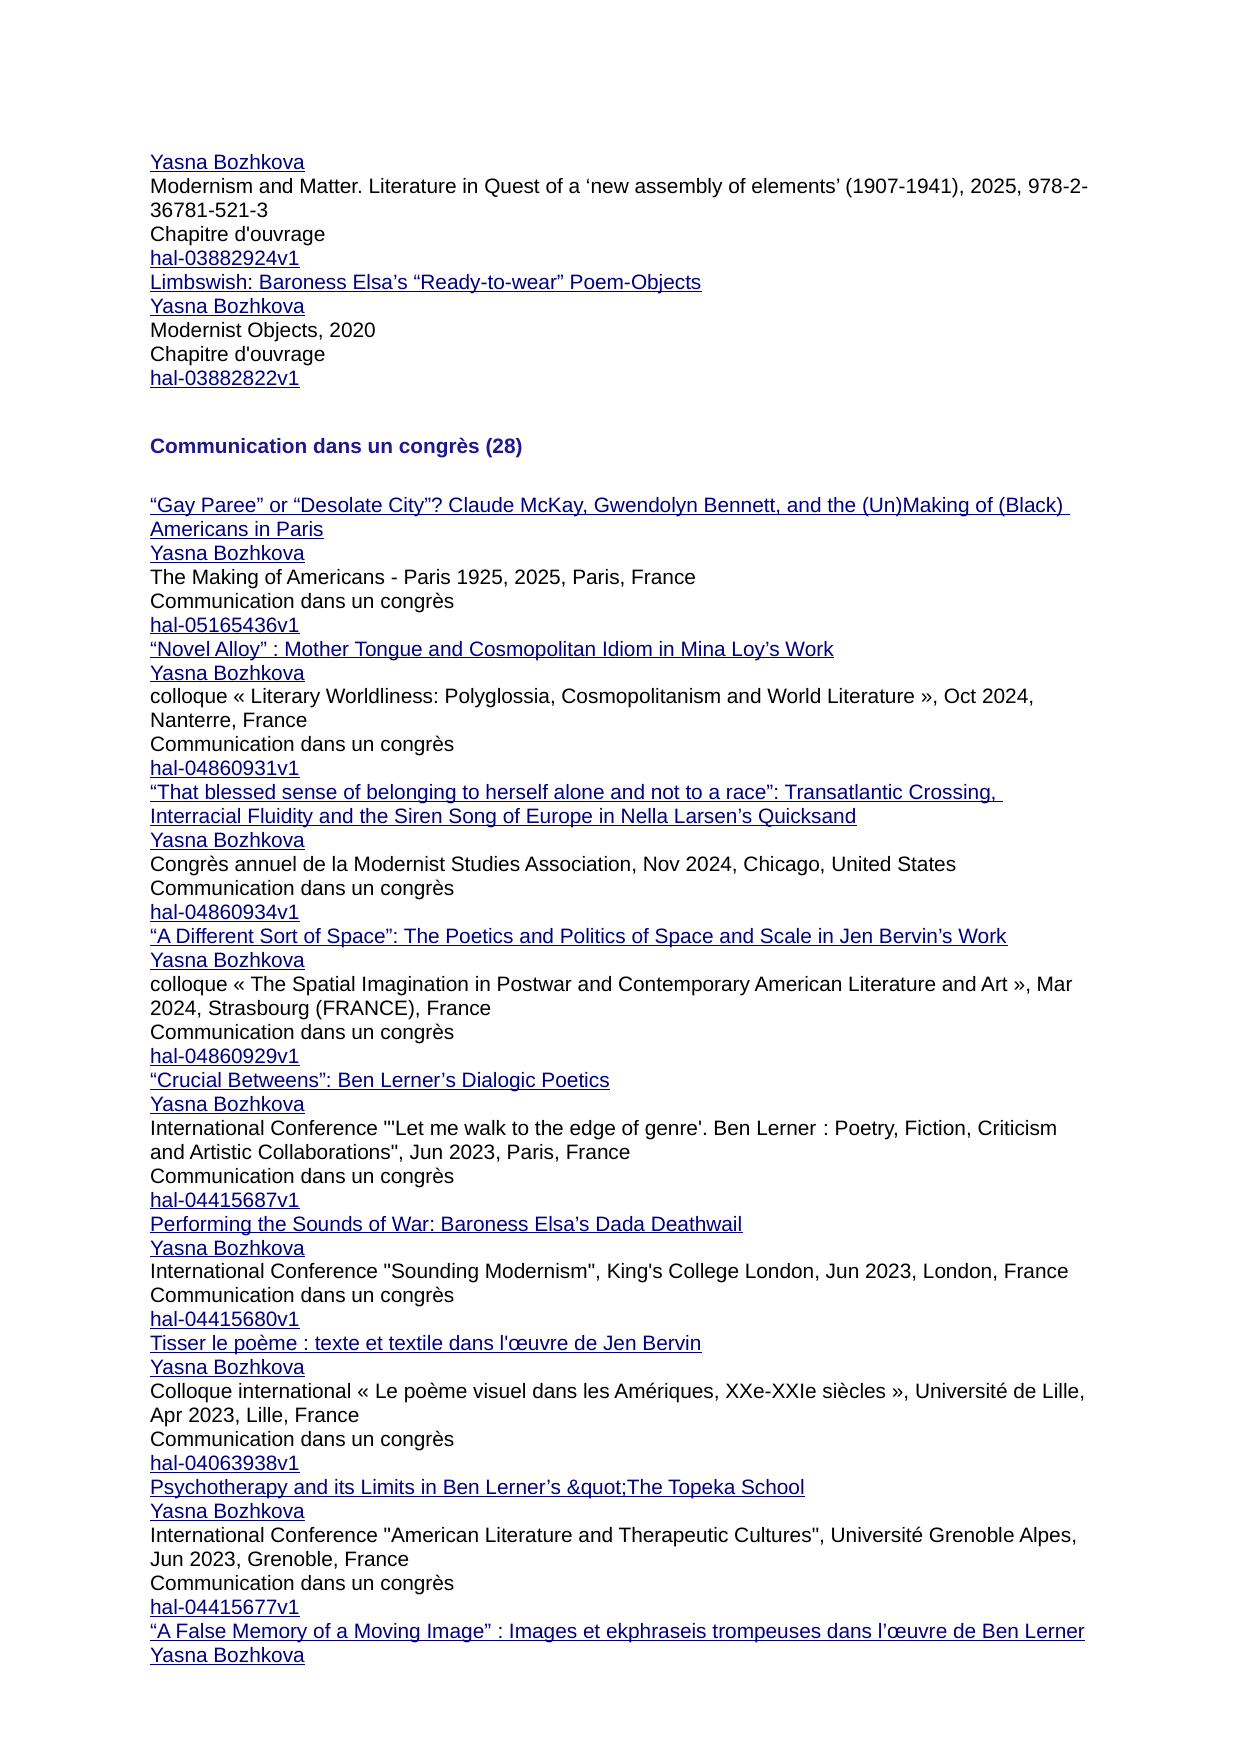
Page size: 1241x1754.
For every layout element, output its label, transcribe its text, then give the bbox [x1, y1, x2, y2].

table_cell “Novel Alloy” : Mother Tongue and Cosmopolitan Idiom in Mina Loy’s Work Yasna Bozhkova colloque « Literary Worldliness: Polyglossia, Cosmopolitanism and World Literature », Oct 2024, Nanterre, France Communication dans un congrès hal-04860931v1 [150, 636, 1090, 780]
table_cell “Crucial Betweens”: Ben Lerner’s Dialogic Poetics Yasna Bozhkova International Conference "'Let me walk to the edge of genre'. Ben Lerner : Poetry, Fiction, Criticism and Artistic Collaborations", Jun 2023, Paris, France Communication dans un congrès hal-04415687v1 [150, 1068, 1090, 1211]
table_cell Psychotherapy and its Limits in Ben Lerner’s &quot;The Topeka School Yasna Bozhkova International Conference "American Literature and Therapeutic Cultures", Université Grenoble Alpes, Jun 2023, Grenoble, France Communication dans un congrès hal-04415677v1 [150, 1475, 1090, 1619]
table_cell “That blessed sense of belonging to herself alone and not to a race”: Transatlantic Crossing, Interracial Fluidity and the Siren Song of Europe in Nella Larsen’s Quicksand Yasna Bozhkova Congrès annuel de la Modernist Studies Association, Nov 2024, Chicago, United States Communication dans un congrès hal-04860934v1 [150, 780, 1090, 924]
table_cell Yasna Bozhkova Modernism and Matter. Literature in Quest of a ‘new assembly of elements’ (1907-1941), 2025, 978-2-36781-521-3 Chapitre d'ouvrage hal-03882924v1 [150, 150, 1090, 270]
table_cell Performing the Sounds of War: Baroness Elsa’s Dada Deathwail Yasna Bozhkova International Conference "Sounding Modernism", King's College London, Jun 2023, London, France Communication dans un congrès hal-04415680v1 [150, 1211, 1090, 1331]
table_cell Tisser le poème : texte et textile dans l'œuvre de Jen Bervin Yasna Bozhkova Colloque international « Le poème visuel dans les Amériques, XXe-XXIe siècles », Université de Lille, Apr 2023, Lille, France Communication dans un congrès hal-04063938v1 [150, 1331, 1090, 1475]
table_cell “A False Memory of a Moving Image” : Images et ekphraseis trompeuses dans l’œuvre de Ben Lerner Yasna Bozhkova [150, 1619, 1090, 1667]
table_header “Gay Paree” or “Desolate City”? Claude McKay, Gwendolyn Bennett, and the (Un)Making of (Black) Americans in Paris Yasna Bozhkova The Making of Americans - Paris 1925, 2025, Paris, France Communication dans un congrès hal-05165436v1 [150, 493, 1090, 636]
subtitle Communication dans un congrès (28) [150, 434, 1090, 458]
table_cell Limbswish: Baroness Elsa’s “Ready-to-wear” Poem-Objects Yasna Bozhkova Modernist Objects, 2020 Chapitre d'ouvrage hal-03882822v1 [150, 270, 1090, 389]
table_cell “A Different Sort of Space”: The Poetics and Politics of Space and Scale in Jen Bervin’s Work Yasna Bozhkova colloque « The Spatial Imagination in Postwar and Contemporary American Literature and Art », Mar 2024, Strasbourg (FRANCE), France Communication dans un congrès hal-04860929v1 [150, 924, 1090, 1068]
